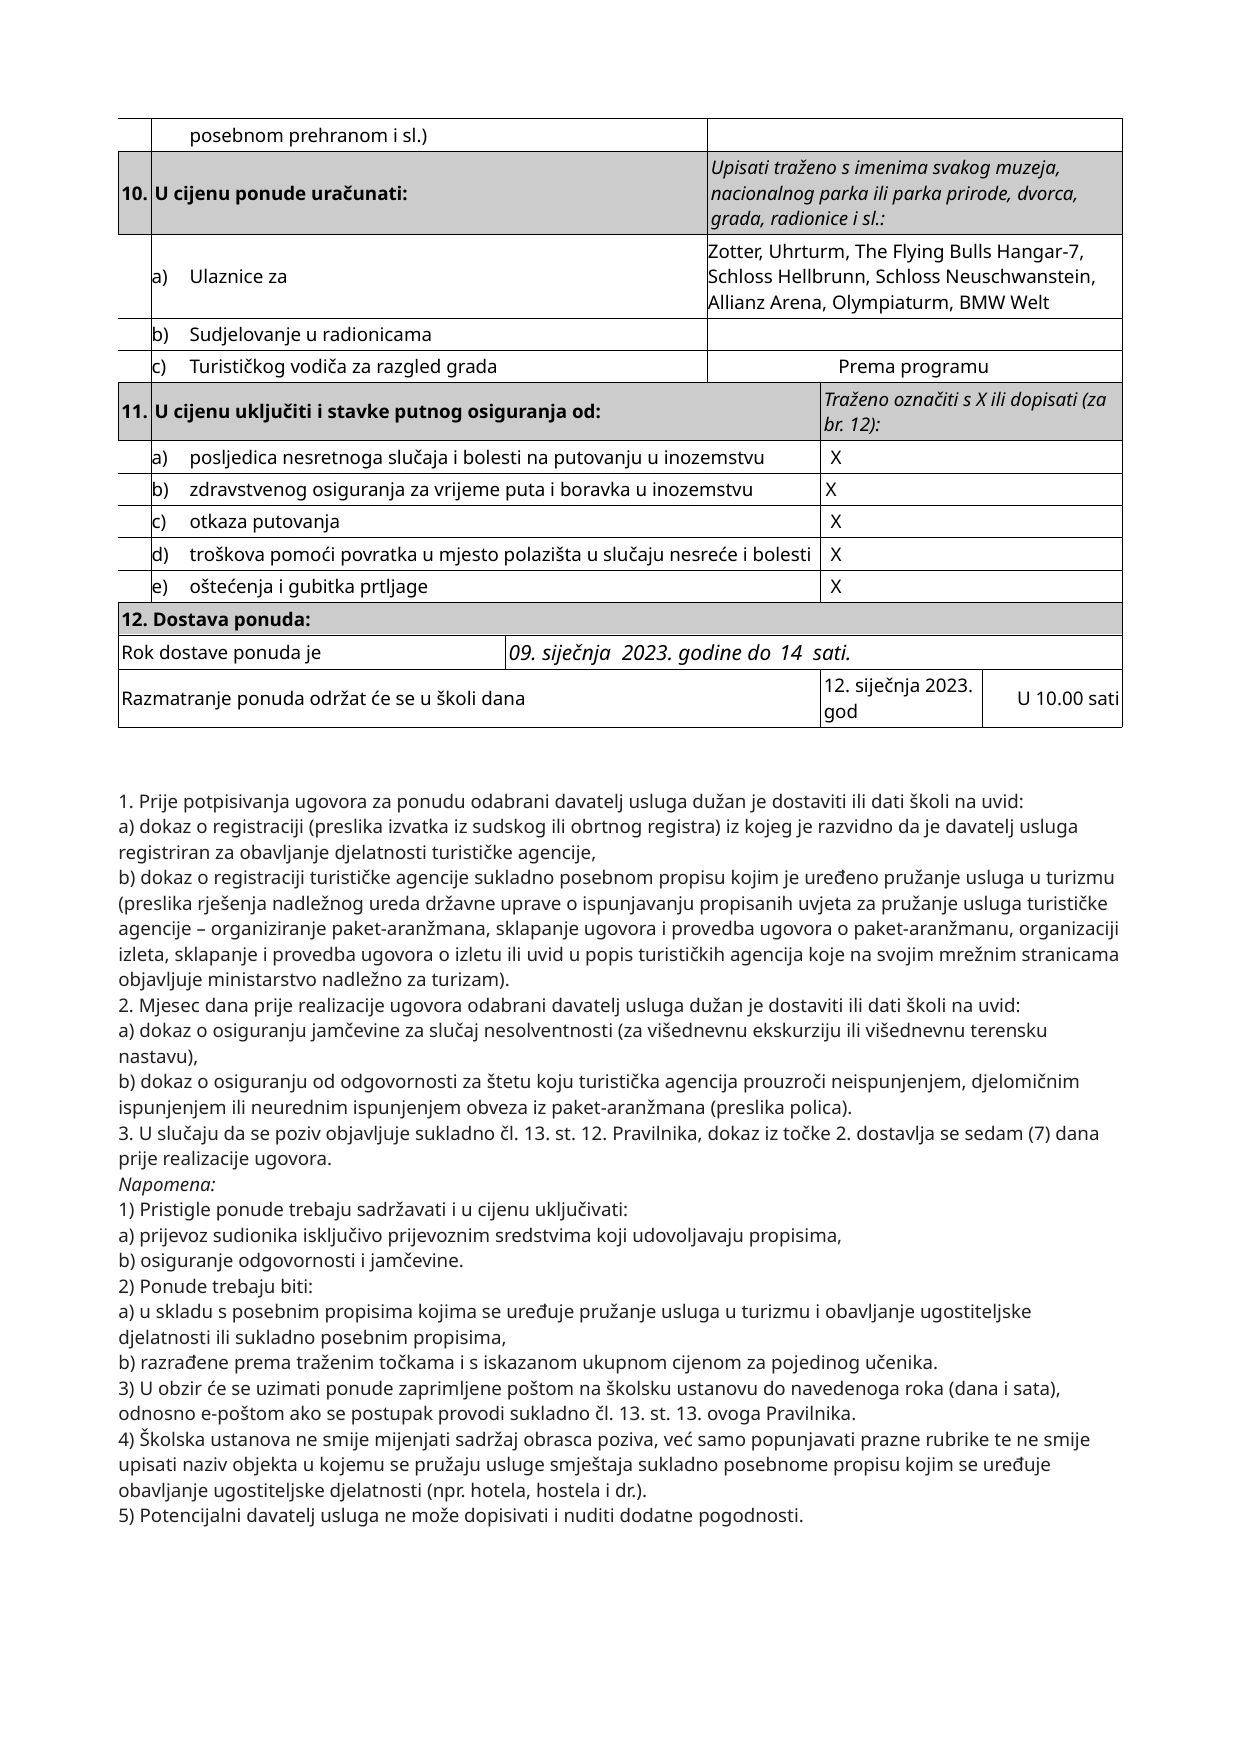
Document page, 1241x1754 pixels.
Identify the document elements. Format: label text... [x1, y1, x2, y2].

table_cell Turističkog vodiča za razgled grada [189, 351, 707, 382]
table_cell X [821, 506, 1122, 537]
table_cell Rok dostave ponuda je [119, 636, 505, 669]
table_cell [118, 235, 151, 317]
text a) dokaz o registraciji (preslika izvatka iz sudskog ili obrtnog registra) iz kojeg je razvidno da je davatelj usluga registriran za obavljanje djelatnosti turističke agencije, [118, 814, 1122, 865]
text Napomena: [118, 1171, 1122, 1196]
table_cell posebnom prehranom i sl.) [189, 119, 707, 151]
table_cell X [821, 571, 1122, 602]
text 2) Ponude trebaju biti: [118, 1273, 1122, 1298]
table_cell U cijenu ponude uračunati: [152, 152, 707, 234]
table_cell [118, 474, 151, 505]
table_cell [118, 119, 151, 151]
table_cell Razmatranje ponuda održat će se u školi dana [119, 670, 820, 727]
table_cell Traženo označiti s X ili dopisati (za br. 12): [821, 383, 1122, 440]
table_cell b) [152, 319, 189, 350]
table_cell U 10.00 sati [983, 670, 1122, 727]
table_cell c) [152, 351, 189, 382]
table_cell [118, 319, 151, 350]
text b) dokaz o registraciji turističke agencije sukladno posebnom propisu kojim je uređeno pružanje usluga u turizmu (preslika rješenja nadležnog ureda državne uprave o ispunjavanju propisanih uvjeta za pružanje usluga turističke agencije – organiziranje paket-aranžmana, sklapanje ugovora i provedba ugovora o paket-aranžmanu, organizaciji izleta, sklapanje i provedba ugovora o izletu ili uvid u popis turističkih agencija koje na svojim mrežnim stranicama objavljuje ministarstvo nadležno za turizam). [118, 865, 1122, 992]
table_cell Zotter, Uhrturm, The Flying Bulls Hangar-7, Schloss Hellbrunn, Schloss Neuschwanstein, Allianz Arena, Olympiaturm, BMW Welt [708, 235, 1122, 317]
table_cell a) [152, 441, 189, 472]
table_cell [118, 571, 151, 602]
table_cell troškova pomoći povratka u mjesto polazišta u slučaju nesreće i bolesti [189, 538, 820, 570]
table_cell [118, 441, 151, 472]
table_cell [708, 319, 1122, 350]
text a) u skladu s posebnim propisima kojima se uređuje pružanje usluga u turizmu i obavljanje ugostiteljske djelatnosti ili sukladno posebnim propisima, [118, 1298, 1122, 1349]
table_cell X [821, 538, 1122, 570]
table_cell c) [152, 506, 189, 537]
table_cell Ulaznice za [189, 235, 707, 317]
table_cell otkaza putovanja [189, 506, 820, 537]
text 4) Školska ustanova ne smije mijenjati sadržaj obrasca poziva, već samo popunjavati prazne rubrike te ne smije upisati naziv objekta u kojemu se pružaju usluge smještaja sukladno posebnome propisu kojim se uređuje obavljanje ugostiteljske djelatnosti (npr. hotela, hostela i dr.). [118, 1426, 1122, 1503]
table_cell posljedica nesretnoga slučaja i bolesti na putovanju u inozemstvu [189, 441, 820, 472]
text b) razrađene prema traženim točkama i s iskazanom ukupnom cijenom za pojedinog učenika. [118, 1349, 1122, 1375]
table_cell 11. [119, 383, 151, 440]
text 5) Potencijalni davatelj usluga ne može dopisivati i nuditi dodatne pogodnosti. [118, 1503, 1122, 1528]
table_cell zdravstvenog osiguranja za vrijeme puta i boravka u inozemstvu [189, 474, 820, 505]
text 1) Pristigle ponude trebaju sadržavati i u cijenu uključivati: [118, 1196, 1122, 1222]
table_cell [118, 538, 151, 570]
text 2. Mjesec dana prije realizacije ugovora odabrani davatelj usluga dužan je dostaviti ili dati školi na uvid: [118, 992, 1122, 1018]
table_cell b) [152, 474, 189, 505]
text a) dokaz o osiguranju jamčevine za slučaj nesolventnosti (za višednevnu ekskurziju ili višednevnu terensku nastavu), [118, 1018, 1122, 1069]
table_cell X [821, 474, 1122, 505]
text 3. U slučaju da se poziv objavljuje sukladno čl. 13. st. 12. Pravilnika, dokaz iz točke 2. dostavlja se sedam (7) dana prije realizacije ugovora. [118, 1120, 1122, 1171]
text 3) U obzir će se uzimati ponude zaprimljene poštom na školsku ustanovu do navedenoga roka (dana i sata), odnosno e-poštom ako se postupak provodi sukladno čl. 13. st. 13. ovoga Pravilnika. [118, 1375, 1122, 1426]
table_cell d) [152, 538, 189, 570]
table_cell Sudjelovanje u radionicama [189, 319, 707, 350]
text b) osiguranje odgovornosti i jamčevine. [118, 1247, 1122, 1273]
table_cell U cijenu uključiti i stavke putnog osiguranja od: [152, 383, 820, 440]
table_cell 10. [119, 152, 151, 234]
table_cell [708, 119, 1122, 151]
table_cell oštećenja i gubitka prtljage [189, 571, 820, 602]
table_cell [118, 351, 151, 382]
text a) prijevoz sudionika isključivo prijevoznim sredstvima koji udovoljavaju propisima, [118, 1222, 1122, 1247]
table_cell [152, 119, 189, 151]
table_cell 12. Dostava ponuda: [119, 603, 1122, 634]
table_cell a) [152, 235, 189, 317]
text b) dokaz o osiguranju od odgovornosti za štetu koju turistička agencija prouzroči neispunjenjem, djelomičnim ispunjenjem ili neurednim ispunjenjem obveza iz paket-aranžmana (preslika polica). [118, 1069, 1122, 1120]
table_cell X [821, 441, 1122, 472]
table_cell Upisati traženo s imenima svakog muzeja, nacionalnog parka ili parka prirode, dvorca, grada, radionice i sl.: [708, 152, 1122, 234]
text 1. Prije potpisivanja ugovora za ponudu odabrani davatelj usluga dužan je dostaviti ili dati školi na uvid: [118, 788, 1122, 814]
table_cell 09. siječnja 2023. godine do 14 sati. [506, 636, 1122, 669]
table_cell e) [152, 571, 189, 602]
table_cell 12. siječnja 2023. god [821, 670, 982, 727]
table_cell Prema programu [708, 351, 1122, 382]
table_cell [118, 506, 151, 537]
